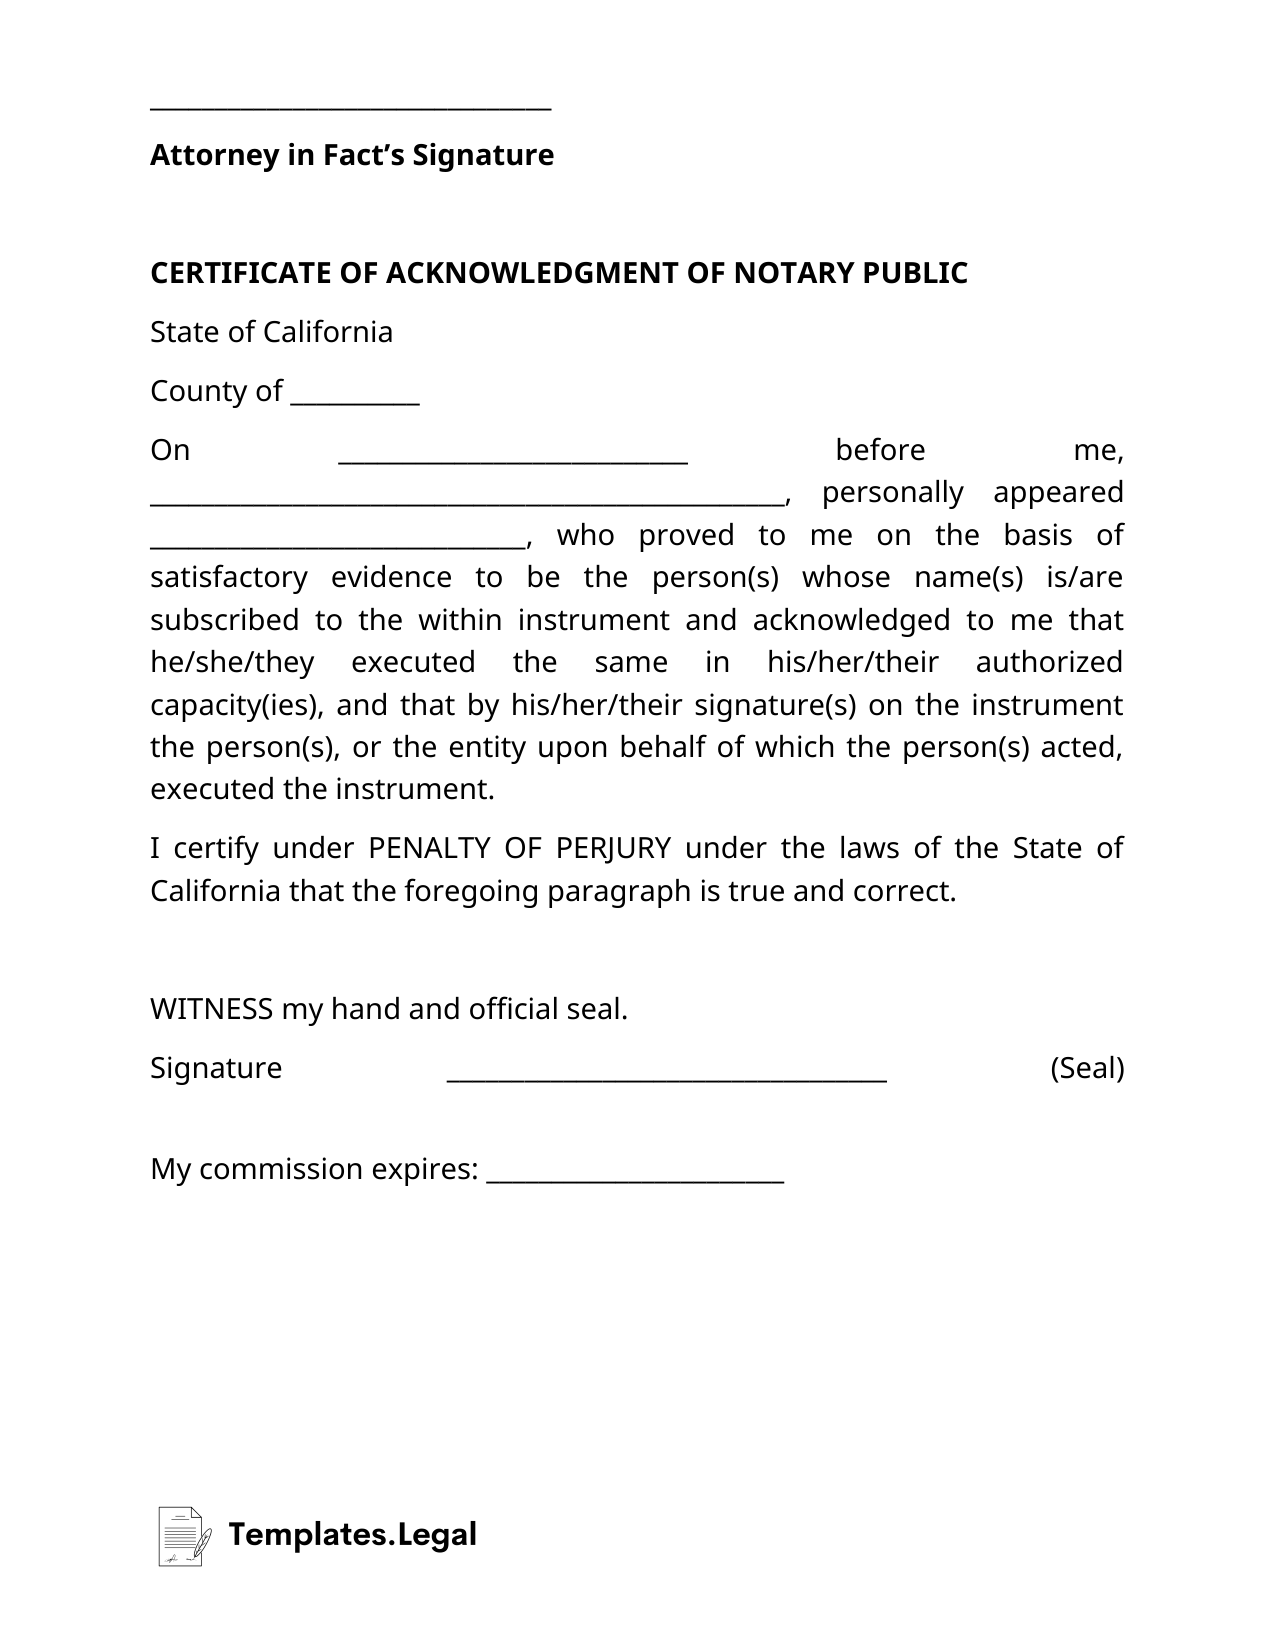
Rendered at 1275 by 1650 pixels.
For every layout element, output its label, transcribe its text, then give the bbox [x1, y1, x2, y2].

text Signature __________________________________ (Seal) [150, 1047, 1125, 1129]
text My commission expires: _______________________ [150, 1149, 1125, 1188]
text On ___________________________ before me, _________________________________________________, personally appeared _____________________________, who proved to me on the basis of satisfactory evidence to be the person(s) whose name(s) is/are subscribed to the within instrument and acknowledged to me that he/she/they executed the same in his/her/their authorized capacity(ies), and that by his/her/their signature(s) on the instrument the person(s), or the entity upon behalf of which the person(s) acted, executed the instrument. [150, 429, 1125, 808]
text I certify under PENALTY OF PERJURY under the laws of the State of California that the foregoing paragraph is true and correct. [150, 828, 1125, 910]
text WITNESS my hand and official seal. [150, 988, 1125, 1028]
text _______________________________ [150, 75, 1125, 115]
text State of California [150, 311, 1125, 351]
text CERTIFICATE OF ACKNOWLEDGMENT OF NOTARY PUBLIC [150, 252, 1125, 292]
text Attorney in Fact’s Signature [150, 134, 1125, 174]
text County of __________ [150, 370, 1125, 410]
